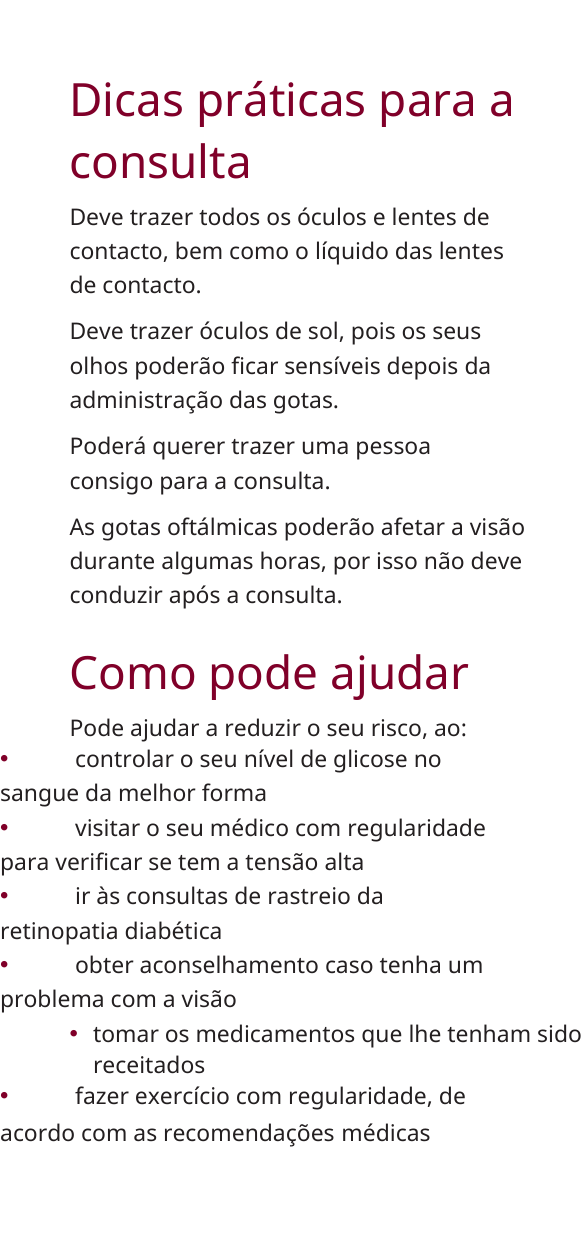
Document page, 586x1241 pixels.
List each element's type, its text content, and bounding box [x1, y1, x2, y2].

list fazer exercício com regularidade, de acordo com as recomendações médicas [0, 1080, 471, 1149]
text Deve trazer óculos de sol, pois os seus olhos poderão ficar sensíveis depois da administração das gotas. [69, 315, 526, 415]
subtitle Dicas práticas para a consulta [69, 67, 526, 192]
list tomar os medicamentos que lhe tenham sido receitados [69, 1018, 585, 1080]
subtitle Como pode ajudar [69, 641, 585, 703]
text Poderá querer trazer uma pessoa consigo para a consulta. [69, 430, 507, 496]
list obter aconselhamento caso tenha um problema com a visão [0, 949, 484, 1015]
list ir às consultas de rastreio da retinopatia diabética [0, 880, 454, 946]
text As gotas oftálmicas poderão afetar a visão durante algumas horas, por isso não deve conduzir após a consulta. [69, 511, 526, 611]
list visitar o seu médico com regularidade para verificar se tem a tensão alta [0, 812, 499, 877]
text Pode ajudar a reduzir o seu risco, ao: [69, 712, 585, 743]
text Deve trazer todos os óculos e lentes de contacto, bem como o líquido das lentes de contacto. [69, 201, 507, 301]
list controlar o seu nível de glicose no sangue da melhor forma [0, 743, 513, 808]
